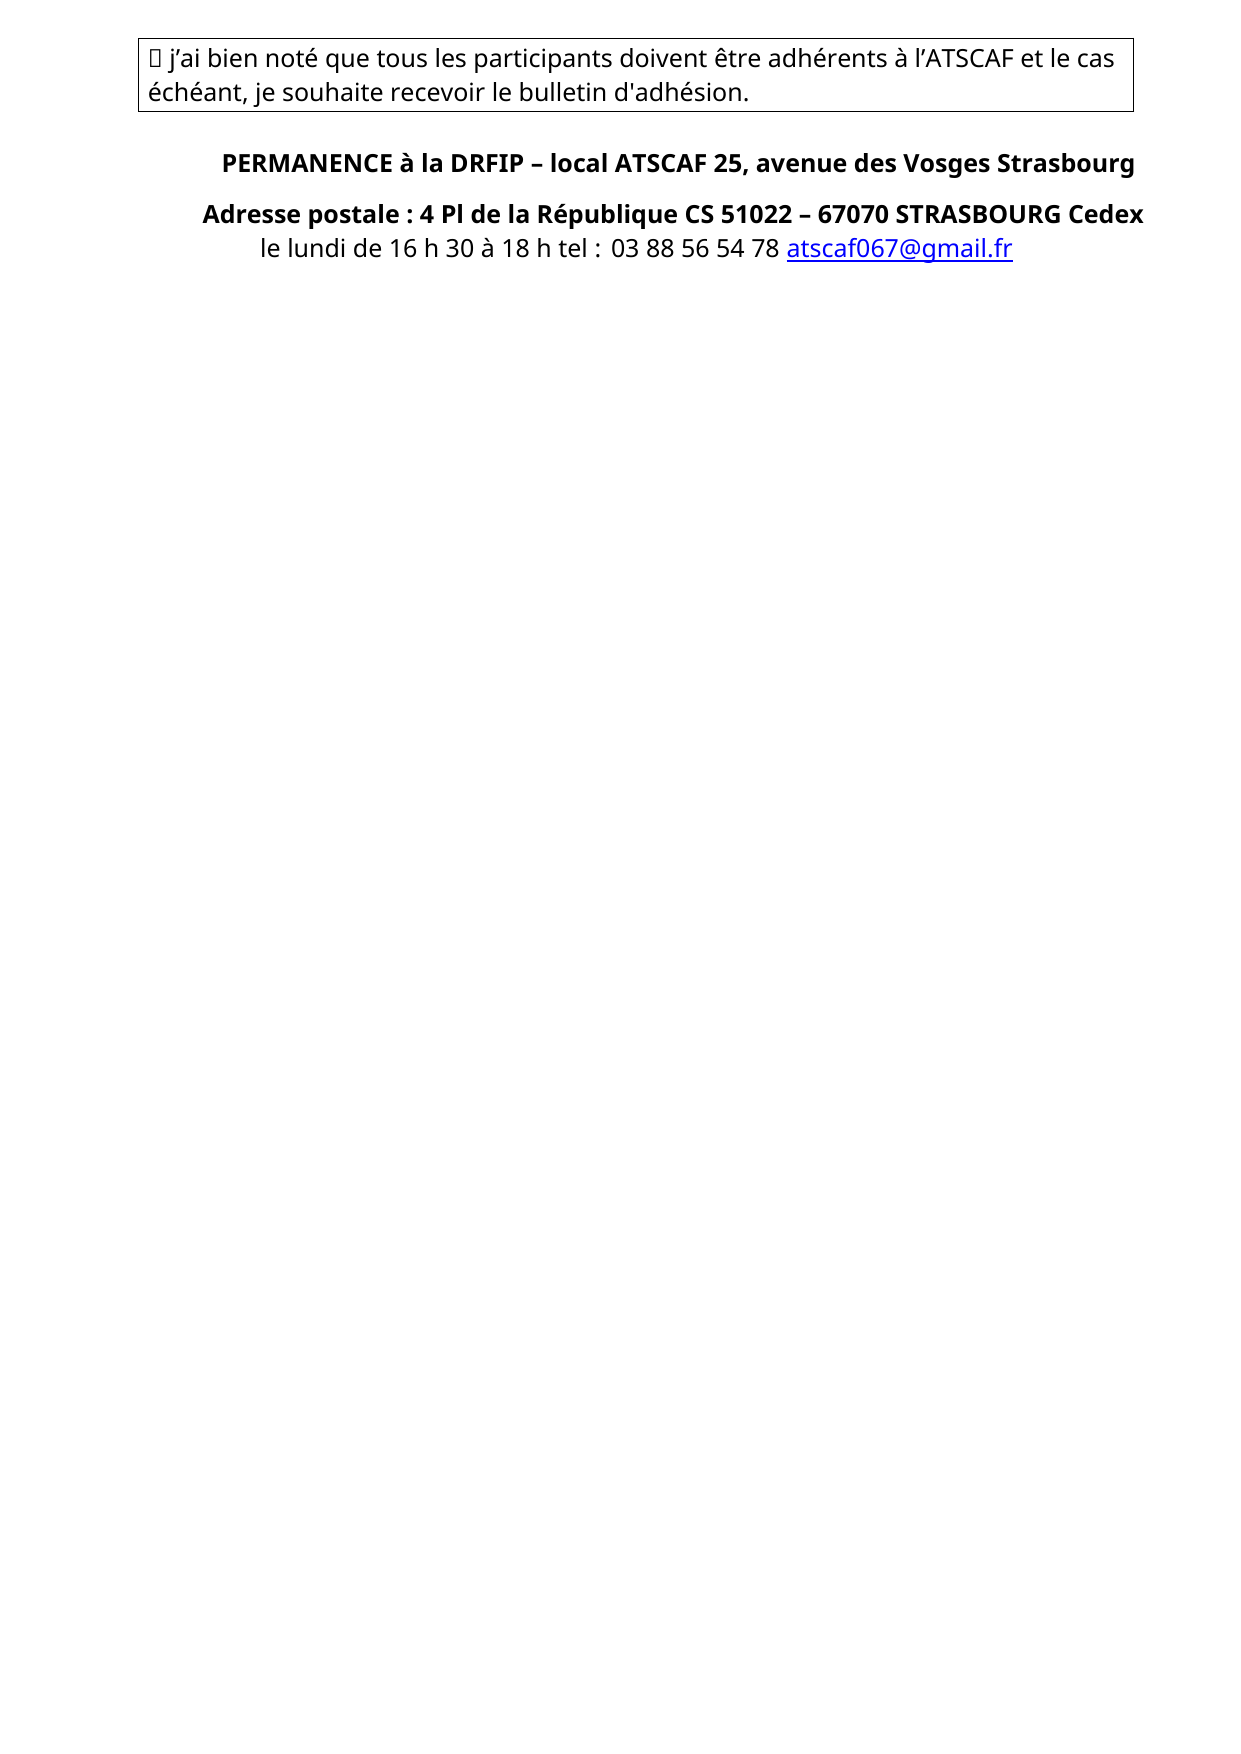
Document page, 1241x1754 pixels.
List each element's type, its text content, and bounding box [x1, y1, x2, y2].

text le lundi de 16 h 30 à 18 h tel : 03 88 56 54 78 atscaf067@gmail.fr [148, 231, 1125, 265]
text PERMANENCE à la DRFIP – local ATSCAF 25, avenue des Vosges Strasbourg [148, 146, 1199, 180]
text  j’ai bien noté que tous les participants doivent être adhérents à l’ATSCAF et le cas échéant, je souhaite recevoir le bulletin d'adhésion. [139, 39, 1133, 111]
text Adresse postale : 4 Pl de la République CS 51022 – 67070 STRASBOURG Cedex [148, 197, 1199, 231]
